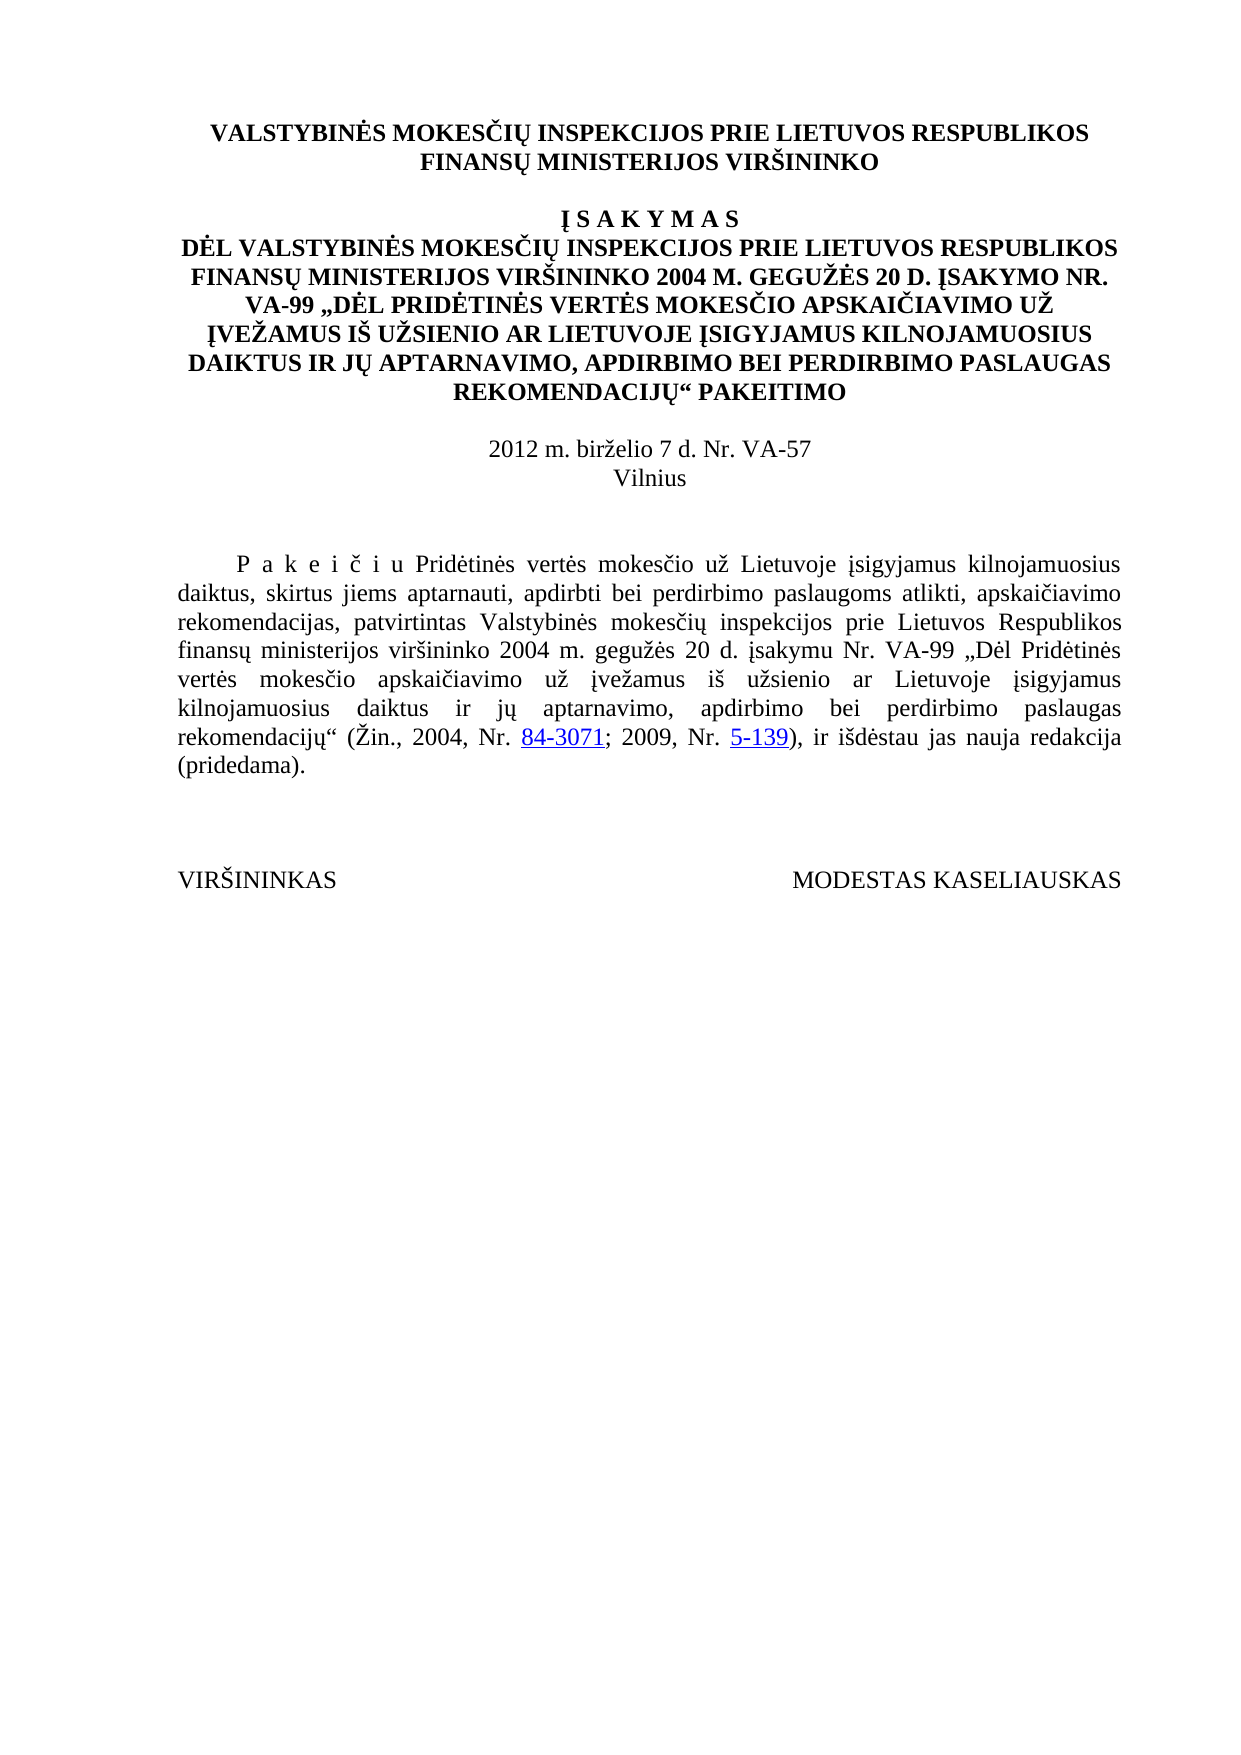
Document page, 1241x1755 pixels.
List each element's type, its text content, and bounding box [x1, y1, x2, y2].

text Į S A K Y M A S [177, 204, 1122, 233]
text 2012 m. birželio 7 d. Nr. VA-57 [177, 434, 1122, 463]
text VALSTYBINĖS MOKESČIŲ INSPEKCIJOS PRIE LIETUVOS RESPUBLIKOS FINANSŲ MINISTERIJOS VIRŠININKO [177, 118, 1122, 176]
text P a k e i č i u Pridėtinės vertės mokesčio už Lietuvoje įsigyjamus kilnojamuosius daiktus, skirtus jiems aptarnauti, apdirbti bei perdirbimo paslaugoms atlikti, apskaičiavimo rekomendacijas, patvirtintas Valstybinės mokesčių inspekcijos prie Lietuvos Respublikos finansų ministerijos viršininko 2004 m. gegužės 20 d. įsakymu Nr. VA-99 „Dėl Pridėtinės vertės mokesčio apskaičiavimo už įvežamus iš užsienio ar Lietuvoje įsigyjamus kilnojamuosius daiktus ir jų aptarnavimo, apdirbimo bei perdirbimo paslaugas rekomendacijų“ (Žin., 2004, Nr. 84-3071; 2009, Nr. 5-139), ir išdėstau jas nauja redakcija (pridedama). [177, 549, 1122, 779]
text Viršininkas Modestas Kaseliauskas [177, 866, 1122, 894]
text DĖL VALSTYBINĖS MOKESČIŲ INSPEKCIJOS PRIE LIETUVOS RESPUBLIKOS FINANSŲ MINISTERIJOS VIRŠININKO 2004 M. GEGUŽĖS 20 D. ĮSAKYMO NR. VA-99 „DĖL PRIDĖTINĖS VERTĖS MOKESČIO APSKAIČIAVIMO UŽ ĮVEŽAMUS IŠ UŽSIENIO AR LIETUVOJE ĮSIGYJAMUS KILNOJAMUOSIUS DAIKTUS IR JŲ APTARNAVIMO, APDIRBIMO BEI PERDIRBIMO PASLAUGAS REKOMENDACIJŲ“ PAKEITIMO [177, 233, 1122, 406]
text Vilnius [177, 463, 1122, 492]
